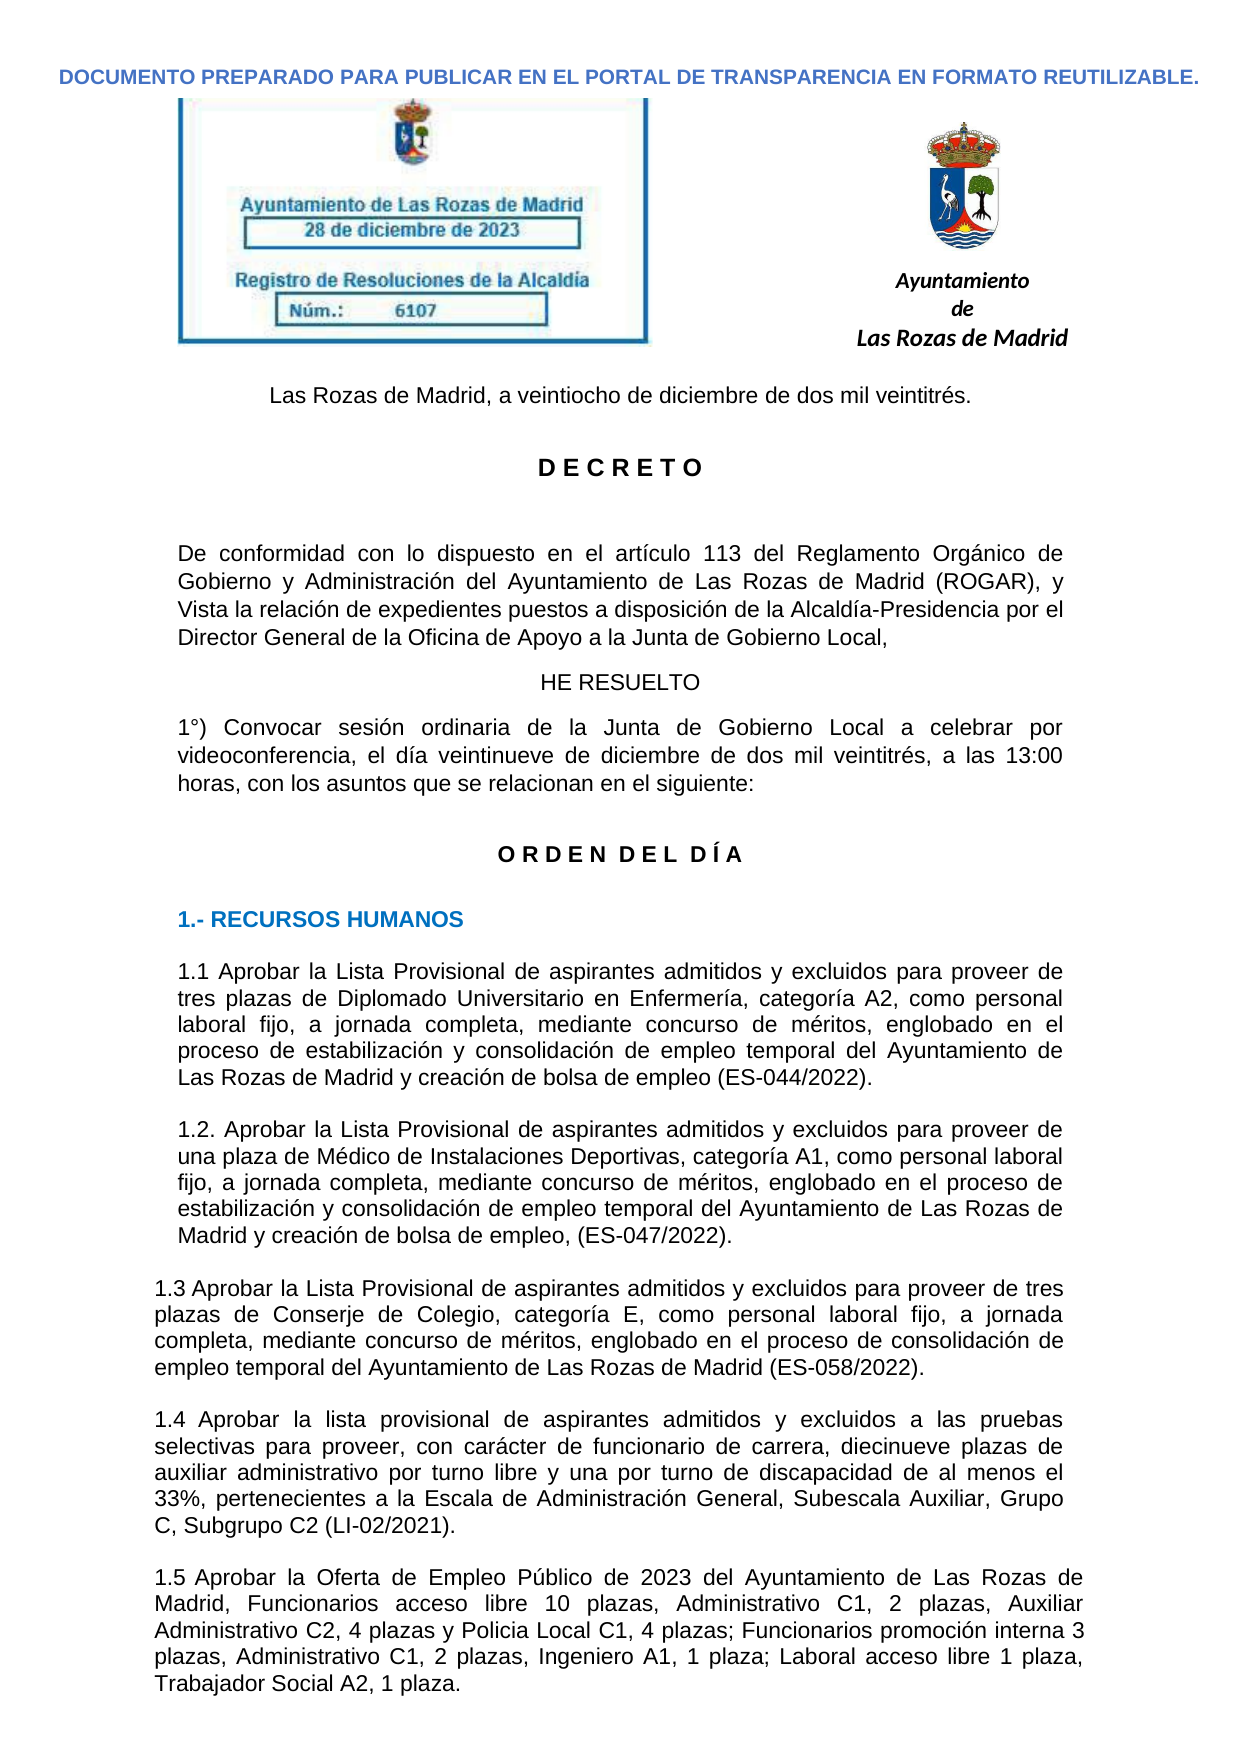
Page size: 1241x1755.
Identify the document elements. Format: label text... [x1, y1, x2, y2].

text HE RESUELTO [201, 668, 1039, 695]
text O R D E N D E L D Í A [201, 841, 1039, 867]
list Aprobar la Oferta de Empleo Público de 2023 del Ayuntamiento de Las Rozas de Madrid, Funcionarios acceso libre 10 plazas, Administrativo C1, 2 plazas, Auxiliar Administrativo C2, 4 plazas y Policia Local C1, 4 plazas; Funcionarios promoción interna 3 plazas, Administrativo C1, 2 plazas, Ingeniero A1, 1 plaza; Laboral acceso libre 1 plaza, Trabajador Social A2, 1 plaza. [154, 1564, 1084, 1696]
text D E C R E T O [201, 453, 1039, 482]
text De conformidad con lo dispuesto en el artículo 113 del Reglamento Orgánico de Gobierno y Administración del Ayuntamiento de Las Rozas de Madrid (ROGAR), y Vista la relación de expedientes puestos a disposición de la Alcaldía-Presidencia por el Director General de la Oficina de Apoyo a la Junta de Gobierno Local, [177, 539, 1064, 650]
list Aprobar la lista provisional de aspirantes admitidos y excluidos a las pruebas selectivas para proveer, con carácter de funcionario de carrera, diecinueve plazas de auxiliar administrativo por turno libre y una por turno de discapacidad de al menos el 33%, pertenecientes a la Escala de Administración General, Subescala Auxiliar, Grupo C, Subgrupo C2 (LI-02/2021). [154, 1406, 1064, 1538]
text 1°) Convocar sesión ordinaria de la Junta de Gobierno Local a celebrar por videoconferencia, el día veintinueve de diciembre de dos mil veintitrés, a las 13:00 horas, con los asuntos que se relacionan en el siguiente: [177, 714, 1064, 796]
text DOCUMENTO PREPARADO PARA PUBLICAR EN EL PORTAL DE TRANSPARENCIA EN FORMATO REUTILIZABLE. [59, 64, 1211, 88]
text Ayuntamiento de [888, 266, 1039, 322]
list Aprobar la Lista Provisional de aspirantes admitidos y excluidos para proveer de tres plazas de Conserje de Colegio, categoría E, como personal laboral fijo, a jornada completa, mediante concurso de méritos, englobado en el proceso de consolidación de empleo temporal del Ayuntamiento de Las Rozas de Madrid (ES-058/2022). [154, 1274, 1064, 1380]
text 1.2. Aprobar la Lista Provisional de aspirantes admitidos y excluidos para proveer de una plaza de Médico de Instalaciones Deportivas, categoría A1, como personal laboral fijo, a jornada completa, mediante concurso de méritos, englobado en el proceso de estabilización y consolidación de empleo temporal del Ayuntamiento de Las Rozas de Madrid y creación de bolsa de empleo, (ES-047/2022). [177, 1116, 1064, 1248]
subtitle Las Rozas de Madrid [849, 322, 1078, 353]
subtitle 1.- RECURSOS HUMANOS [177, 906, 1084, 932]
text Las Rozas de Madrid, a veintiocho de diciembre de dos mil veintitrés. [201, 382, 1039, 408]
text 1.1 Aprobar la Lista Provisional de aspirantes admitidos y excluidos para proveer de tres plazas de Diplomado Universitario en Enfermería, categoría A2, como personal laboral fijo, a jornada completa, mediante concurso de méritos, englobado en el proceso de estabilización y consolidación de empleo temporal del Ayuntamiento de Las Rozas de Madrid y creación de bolsa de empleo (ES-044/2022). [177, 958, 1064, 1090]
